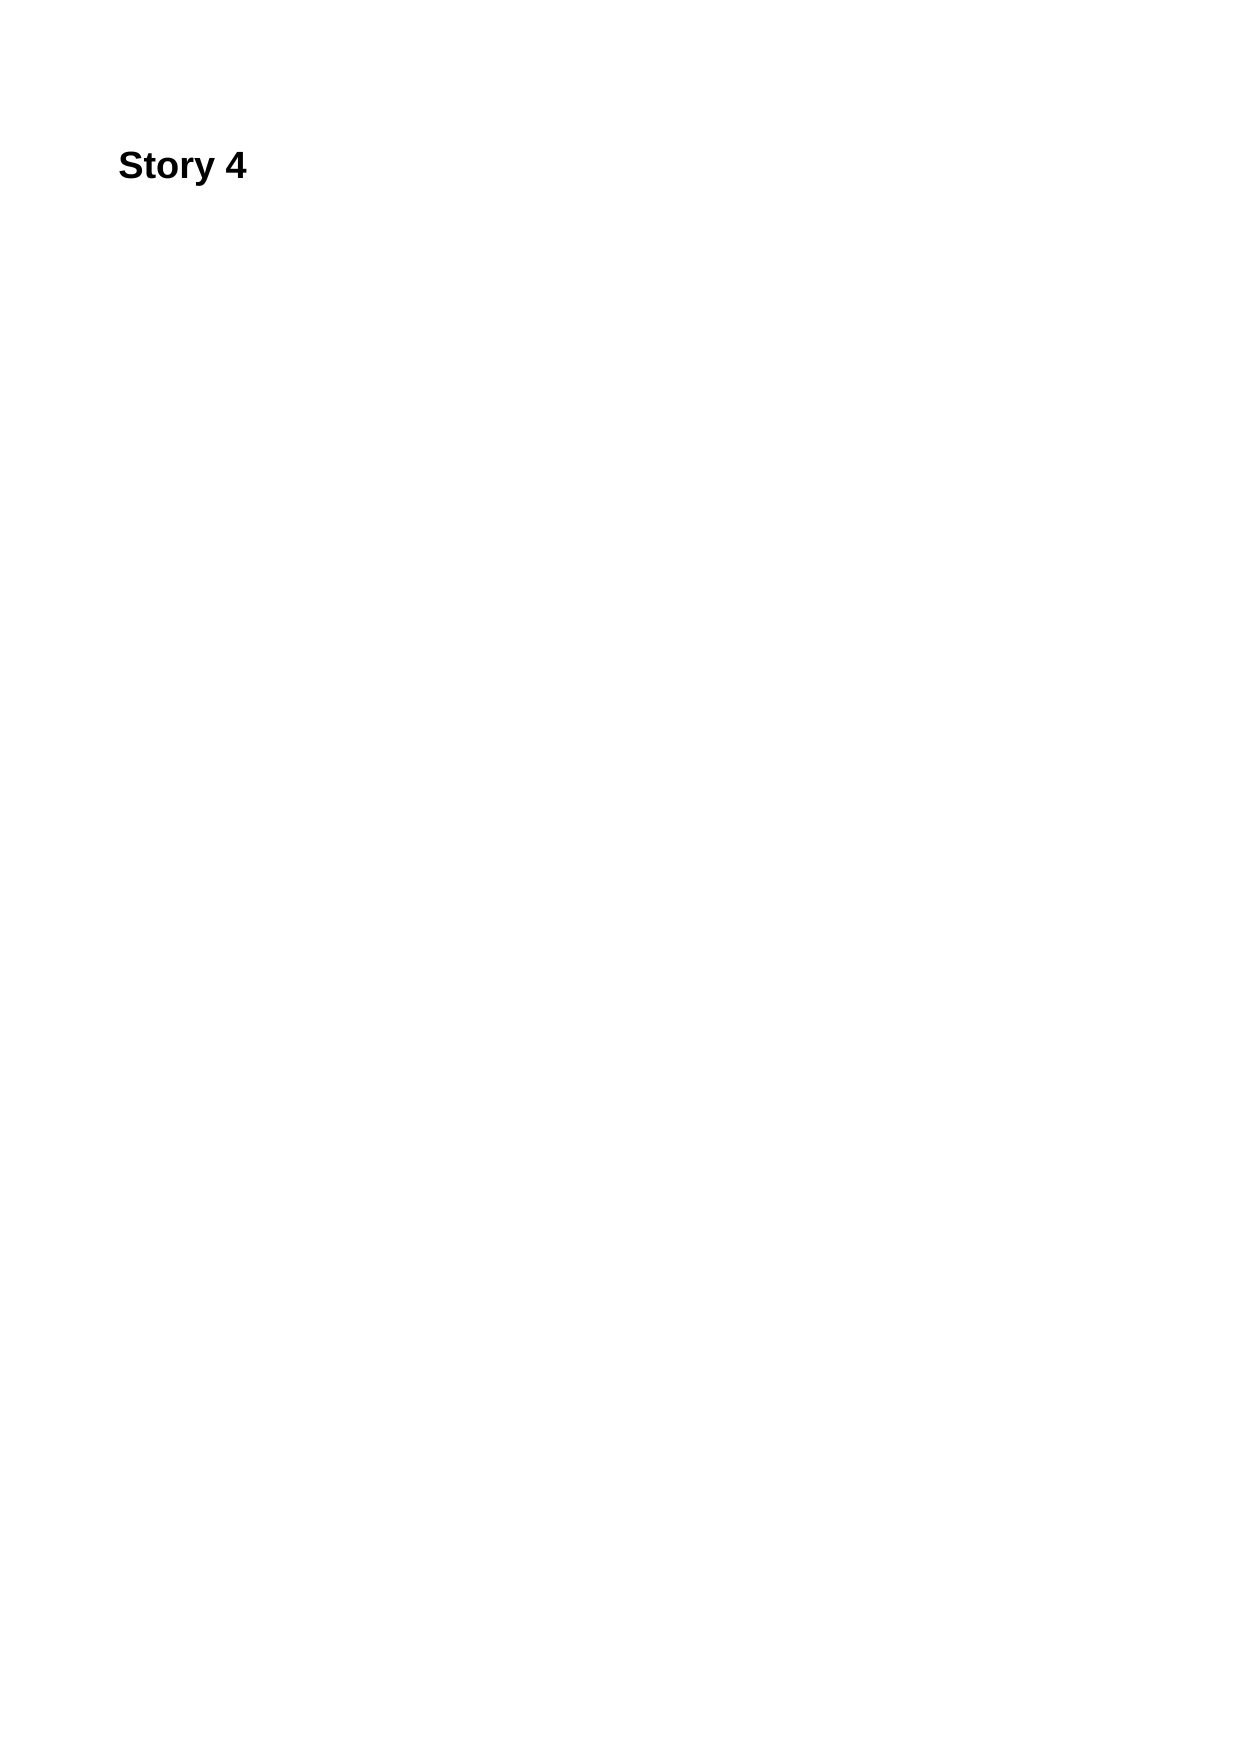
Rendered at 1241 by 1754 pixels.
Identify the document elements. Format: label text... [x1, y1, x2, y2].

subtitle Story 4 [118, 143, 1122, 187]
